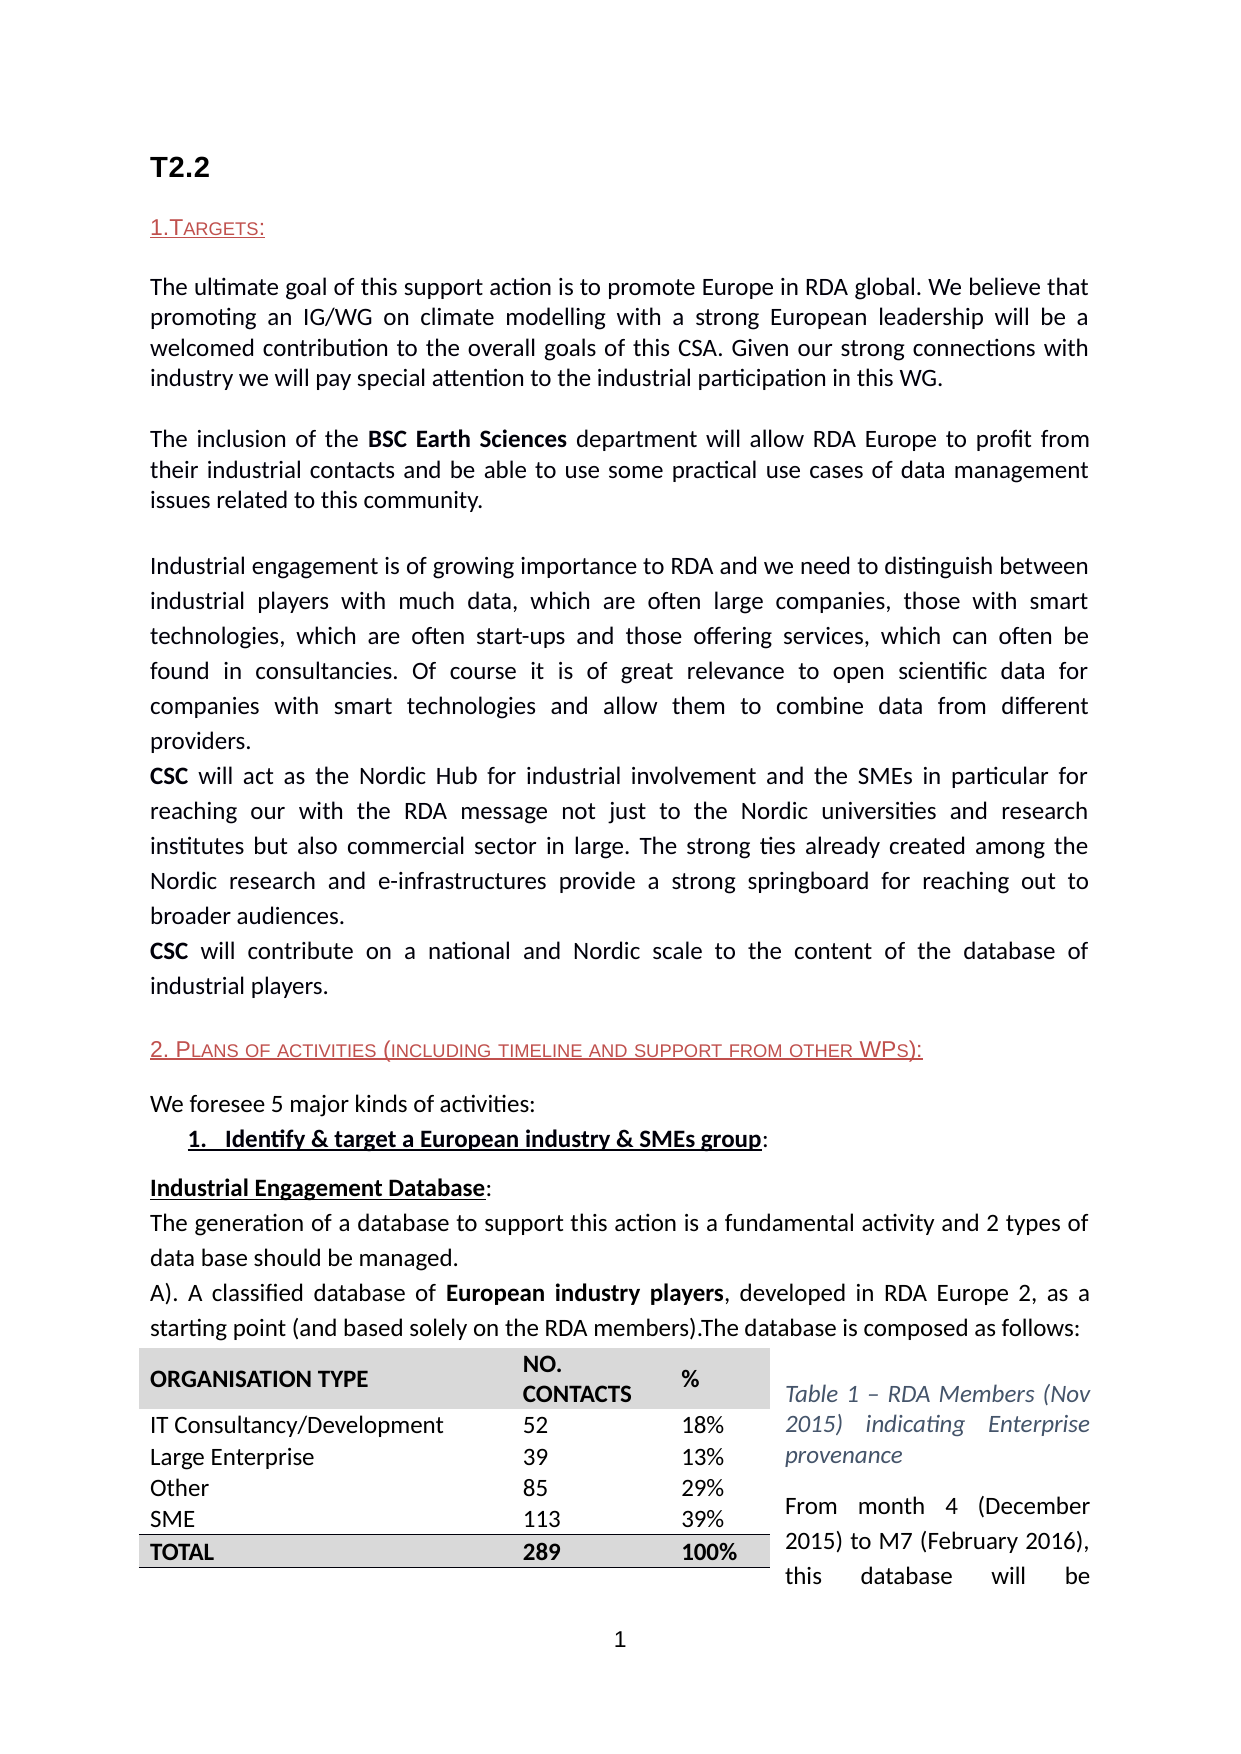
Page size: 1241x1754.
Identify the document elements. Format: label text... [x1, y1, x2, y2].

text Industrial Engagement Database: [150, 1173, 1090, 1203]
text The inclusion of the BSC Earth Sciences department will allow RDA Europe to profit from their industrial contacts and be able to use some practical use cases of data management issues related to this community. [150, 423, 1090, 515]
text Table 1 – RDA Members (Nov 2015) indicating Enterprise provenance [770, 1348, 1090, 1470]
table_cell Other [139, 1471, 511, 1502]
table_cell IT Consultancy/Development [139, 1409, 511, 1440]
text 1.Targets: [150, 214, 1090, 240]
table_cell SME [139, 1503, 511, 1534]
table_cell 29% [670, 1471, 770, 1502]
table_cell 52 [511, 1409, 670, 1440]
table_header % [670, 1348, 770, 1409]
text CSC will contribute on a national and Nordic scale to the content of the database of industrial players. [150, 935, 1090, 1001]
table_cell 85 [511, 1471, 670, 1502]
table_header NO. CONTACTS [511, 1348, 670, 1409]
table_cell TOTAL [139, 1535, 511, 1567]
table_cell 39 [511, 1440, 670, 1471]
table_cell Large Enterprise [139, 1440, 511, 1471]
table_cell 113 [511, 1503, 670, 1534]
text The ultimate goal of this support action is to promote Europe in RDA global. We believe that promoting an IG/WG on climate modelling with a strong European leadership will be a welcomed contribution to the overall goals of this CSA. Given our strong connections with industry we will pay special attention to the industrial participation in this WG. [150, 271, 1090, 393]
table_cell 289 [511, 1535, 670, 1567]
table_header ORGANISATION TYPE [139, 1348, 511, 1409]
table_cell 13% [670, 1440, 770, 1471]
text Industrial engagement is of growing importance to RDA and we need to distinguish between industrial players with much data, which are often large companies, those with smart technologies, which are often start-ups and those offering services, which can often be found in consultancies. Of course it is of great relevance to open scientific data for companies with smart technologies and allow them to combine data from different providers. [150, 550, 1090, 756]
text T2.2 [150, 150, 1090, 183]
table_cell 18% [670, 1409, 770, 1440]
text CSC will act as the Nordic Hub for industrial involvement and the SMEs in particular for reaching our with the RDA message not just to the Nordic universities and research institutes but also commercial sector in large. The strong ties already created among the Nordic research and e-infrastructures provide a strong springboard for reaching out to broader audiences. [150, 760, 1090, 931]
text From month 4 (December 2015) to M7 (February 2016), this database will be [150, 1491, 1090, 1591]
table_cell 39% [670, 1503, 770, 1534]
table_cell 100% [670, 1535, 770, 1567]
text 2. Plans of activities (including timeline and support from other WPs): [150, 1036, 1090, 1062]
text We foresee 5 major kinds of activities: [150, 1088, 1090, 1119]
text A). A classified database of European industry players, developed in RDA Europe 2, as a starting point (and based solely on the RDA members).The database is composed as follows: [150, 1278, 1090, 1343]
list Identify & target a European industry & SMEs group: [187, 1123, 1090, 1154]
text The generation of a database to support this action is a fundamental activity and 2 types of data base should be managed. [150, 1208, 1090, 1273]
